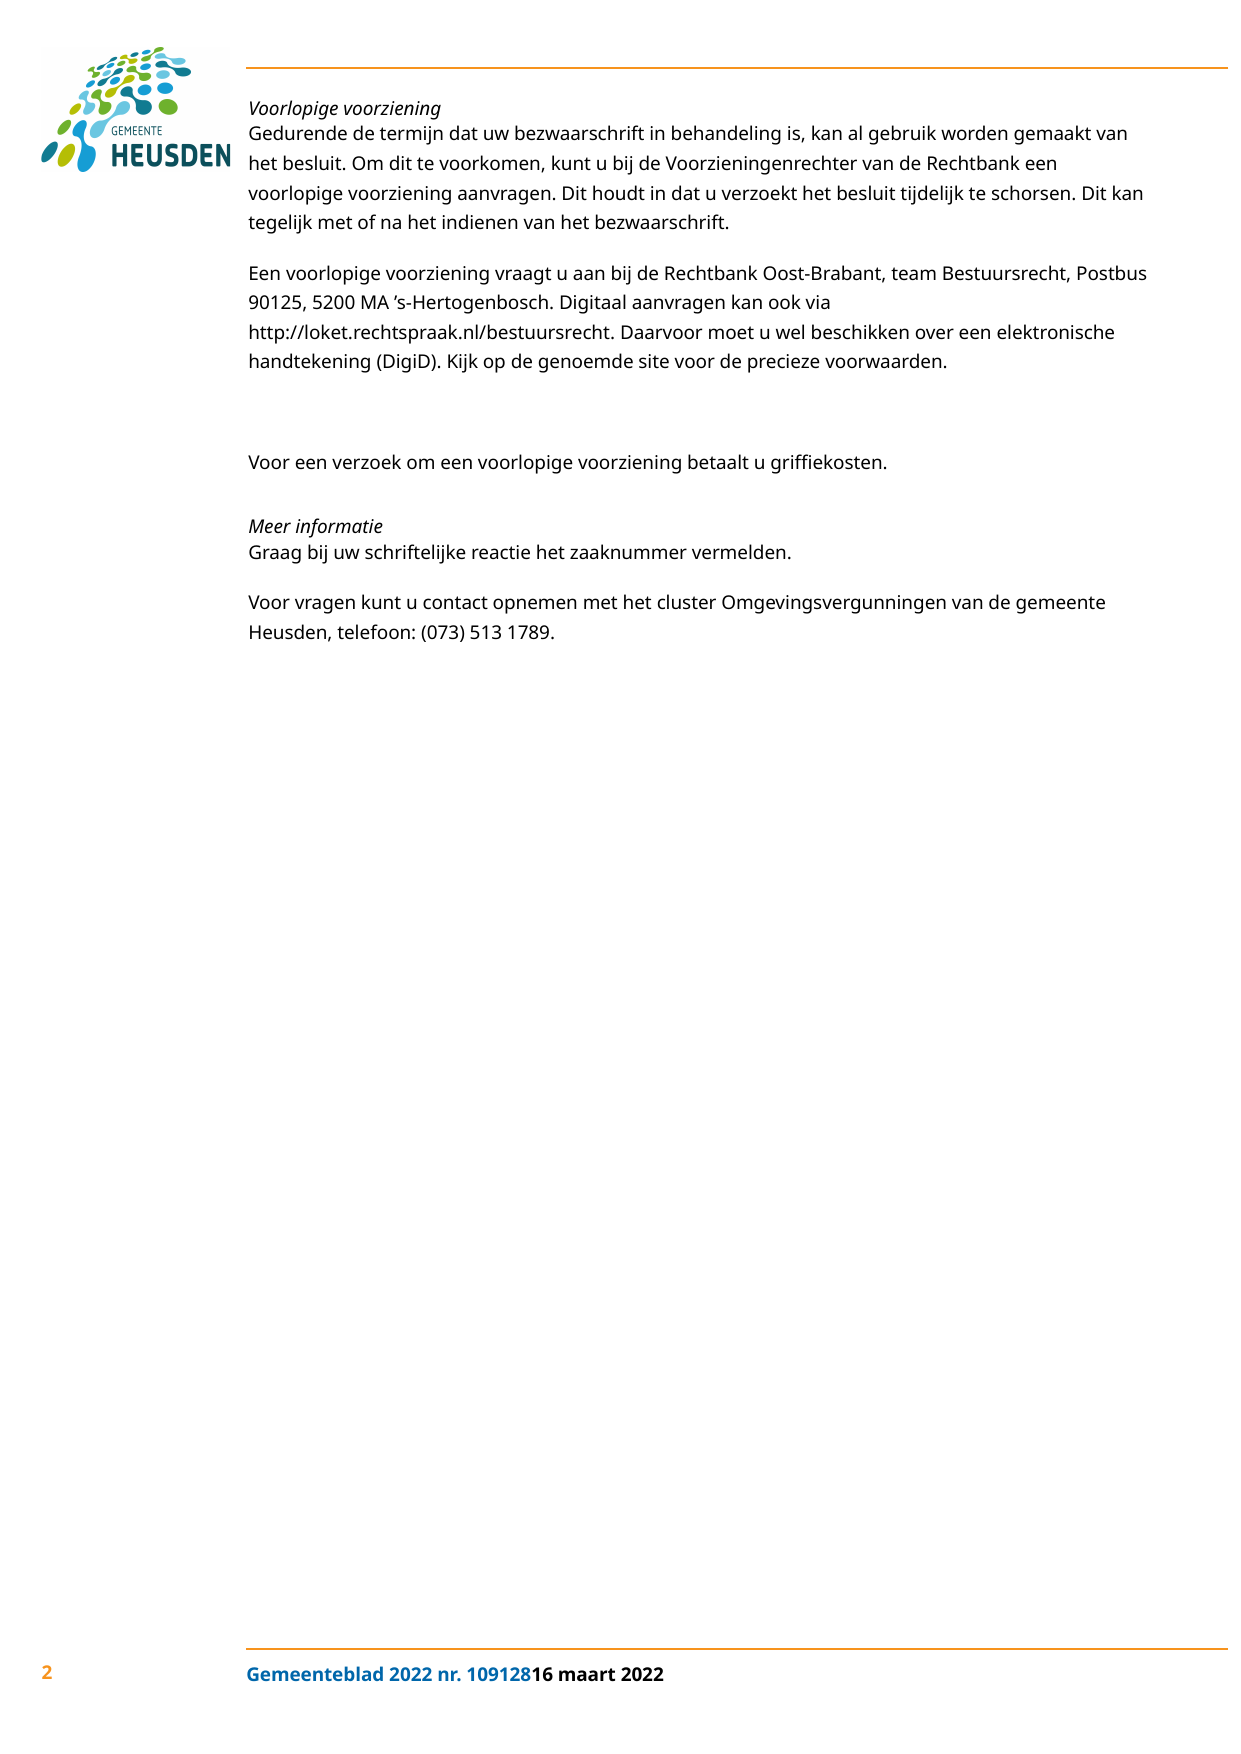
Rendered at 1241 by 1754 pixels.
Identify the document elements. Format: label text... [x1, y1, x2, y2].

picture [41, 47, 231, 172]
text Meer informatie [248, 513, 1152, 539]
text Graag bij uw schriftelijke reactie het zaaknummer vermelden. [248, 539, 1152, 565]
text Een voorlopige voorziening vraagt u aan bij de Rechtbank Oost-Brabant, team Bestuursrecht, Postbus 90125, 5200 MA ’s-Hertogenbosch. Digitaal aanvragen kan ook via http://loket.rechtspraak.nl/bestuursrecht. Daarvoor moet u wel beschikken over een elektronische handtekening (DigiD). Kijk op de genoemde site voor de precieze voorwaarden. [248, 260, 1152, 374]
text Gedurende de termijn dat uw bezwaarschrift in behandeling is, kan al gebruik worden gemaakt van het besluit. Om dit te voorkomen, kunt u bij de Voorzieningenrechter van de Rechtbank een voorlopige voorziening aanvragen. Dit houdt in dat u verzoekt het besluit tijdelijk te schorsen. Dit kan tegelijk met of na het indienen van het bezwaarschrift. [248, 121, 1152, 235]
text Voor vragen kunt u contact opnemen met het cluster Omgevingsvergunningen van de gemeente Heusden, telefoon: (073) 513 1789. [248, 589, 1152, 645]
text Voorlopige voorziening [248, 95, 1152, 121]
text Voor een verzoek om een voorlopige voorziening betaalt u griffiekosten. [248, 449, 1152, 475]
